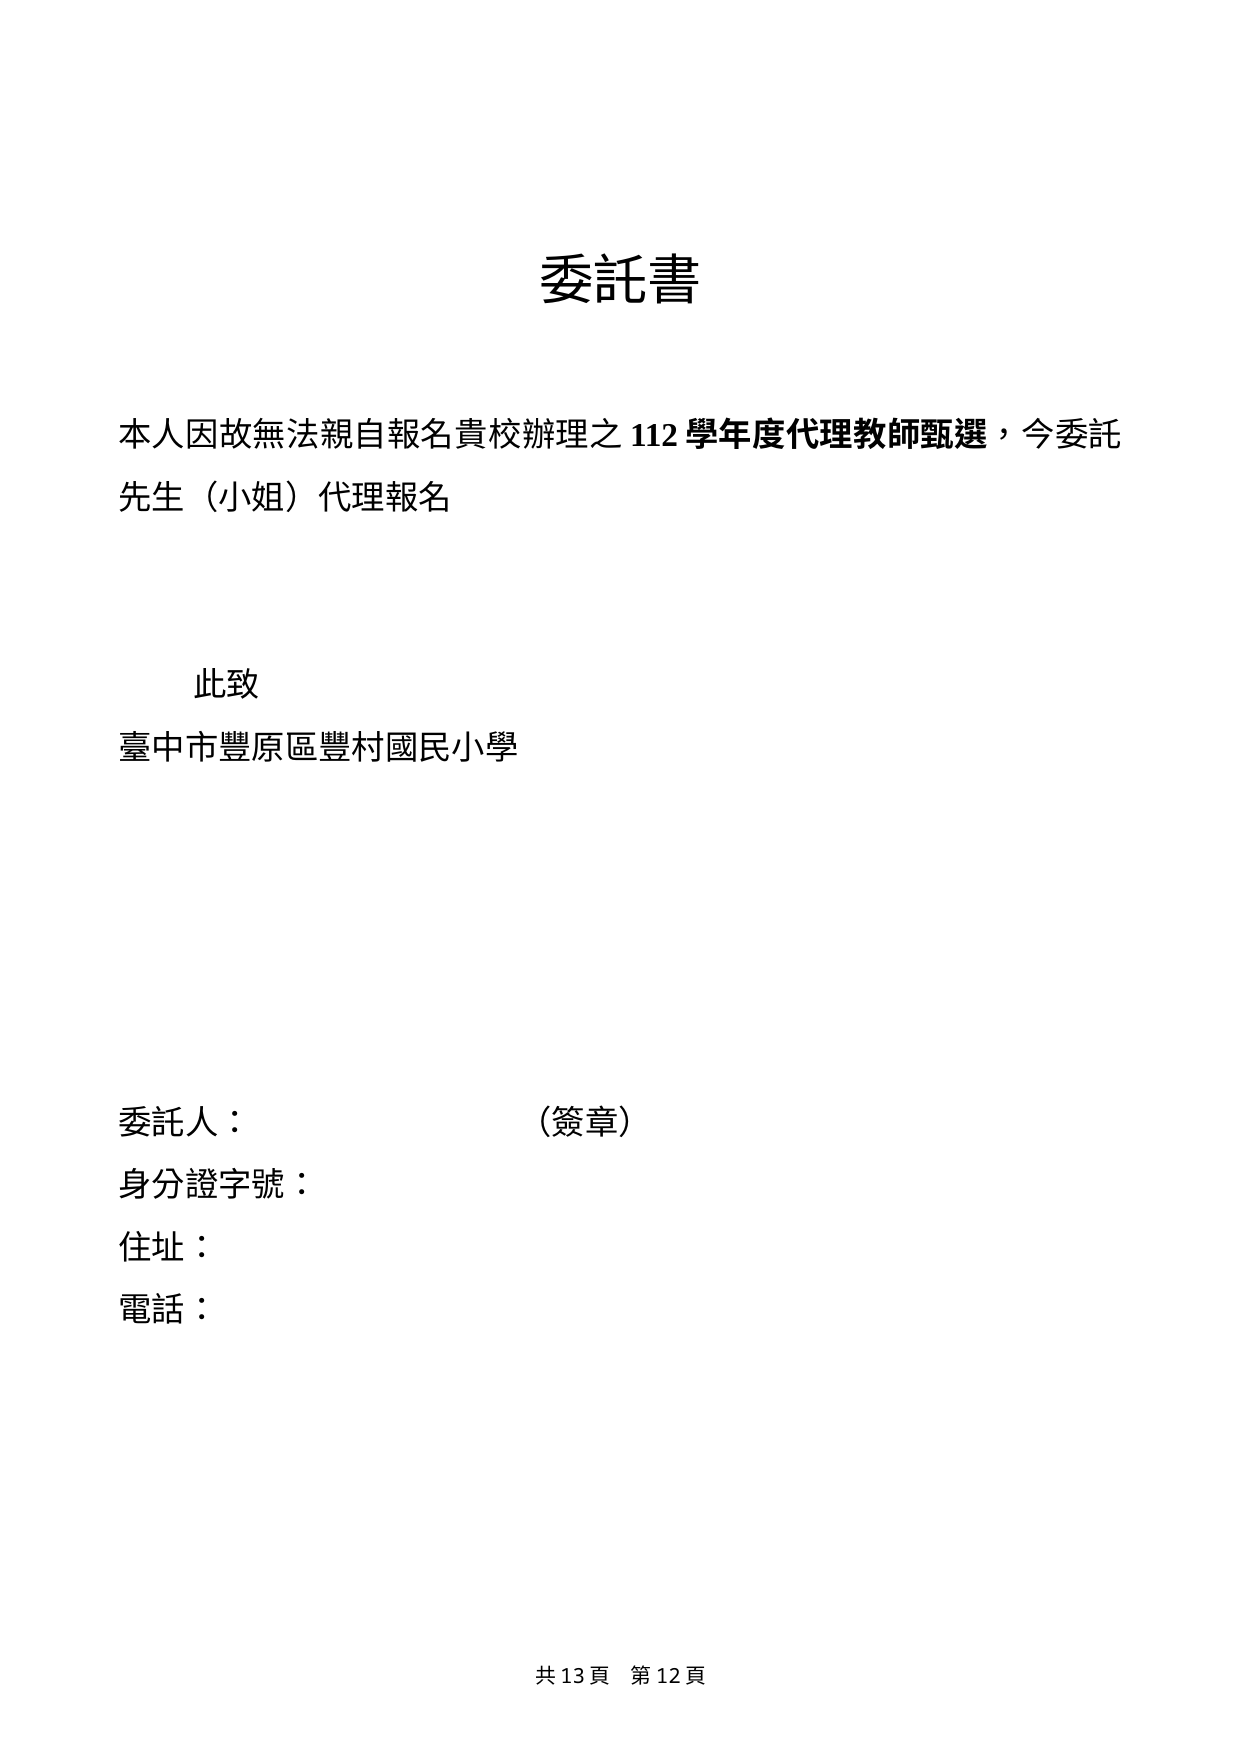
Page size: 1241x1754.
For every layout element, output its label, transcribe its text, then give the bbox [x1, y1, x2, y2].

text 本人因故無法親自報名貴校辦理之112學年度代理教師甄選，今委託 先生（小姐）代理報名 [118, 391, 1122, 516]
text 住址： [118, 1203, 1122, 1266]
text 電話： [118, 1266, 1122, 1328]
text 此致 [118, 641, 1122, 703]
text 身分證字號： [118, 1141, 1122, 1203]
text 臺中市豐原區豐村國民小學 [118, 703, 1122, 766]
text 委託書 [118, 203, 1122, 328]
text 委託人： （簽章） [118, 1078, 1122, 1141]
